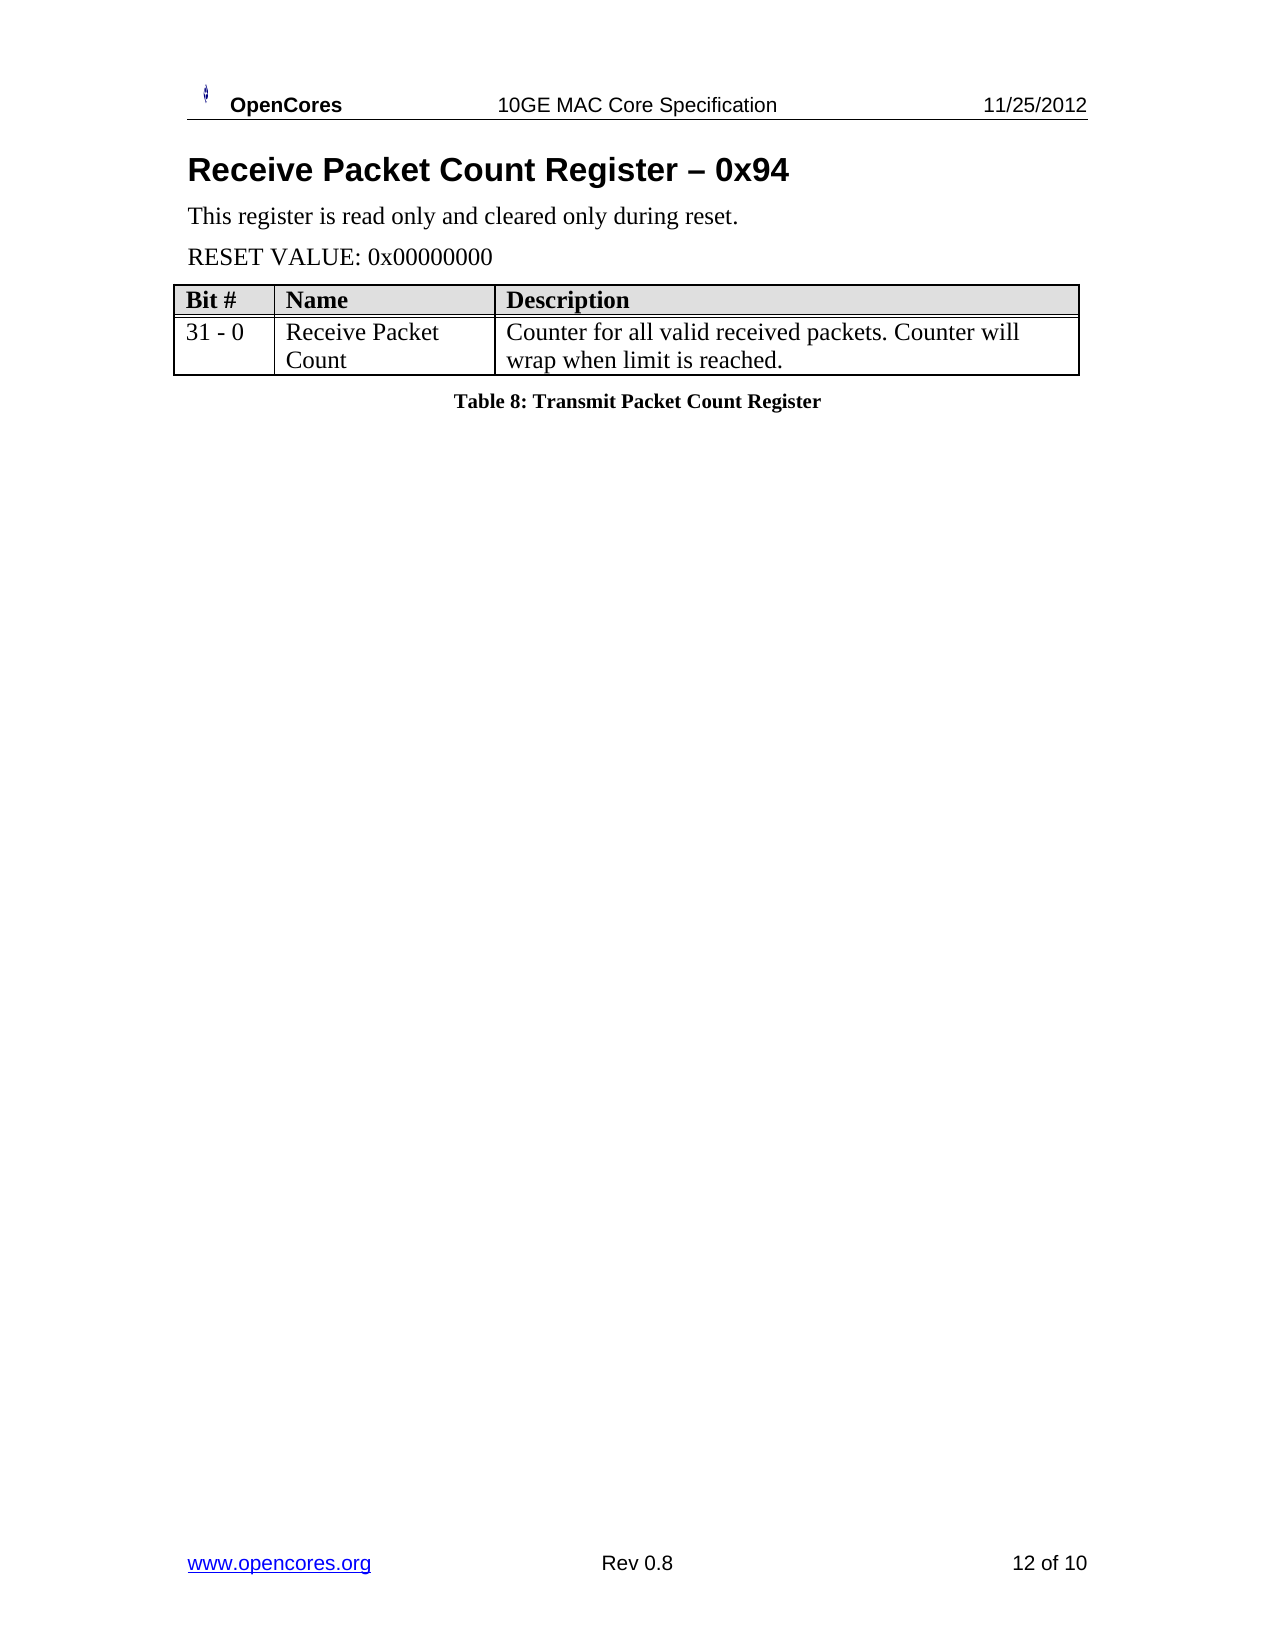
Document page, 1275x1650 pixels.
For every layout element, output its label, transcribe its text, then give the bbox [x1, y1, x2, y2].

text This register is read only and cleared only during reset. [187, 201, 1088, 230]
table_header Name [275, 286, 494, 314]
table_header Bit # [175, 286, 274, 314]
table_cell Receive Packet Count [275, 318, 494, 374]
table_header Description [496, 286, 1078, 314]
text Table 8: Transmit Packet Count Register [187, 389, 1088, 413]
subtitle Receive Packet Count Register – 0x94 [187, 150, 1088, 188]
table_cell 31 - 0 [175, 318, 274, 374]
text RESET VALUE: 0x00000000 [187, 242, 1088, 271]
table_cell Counter for all valid received packets. Counter will wrap when limit is reached. [496, 318, 1078, 374]
